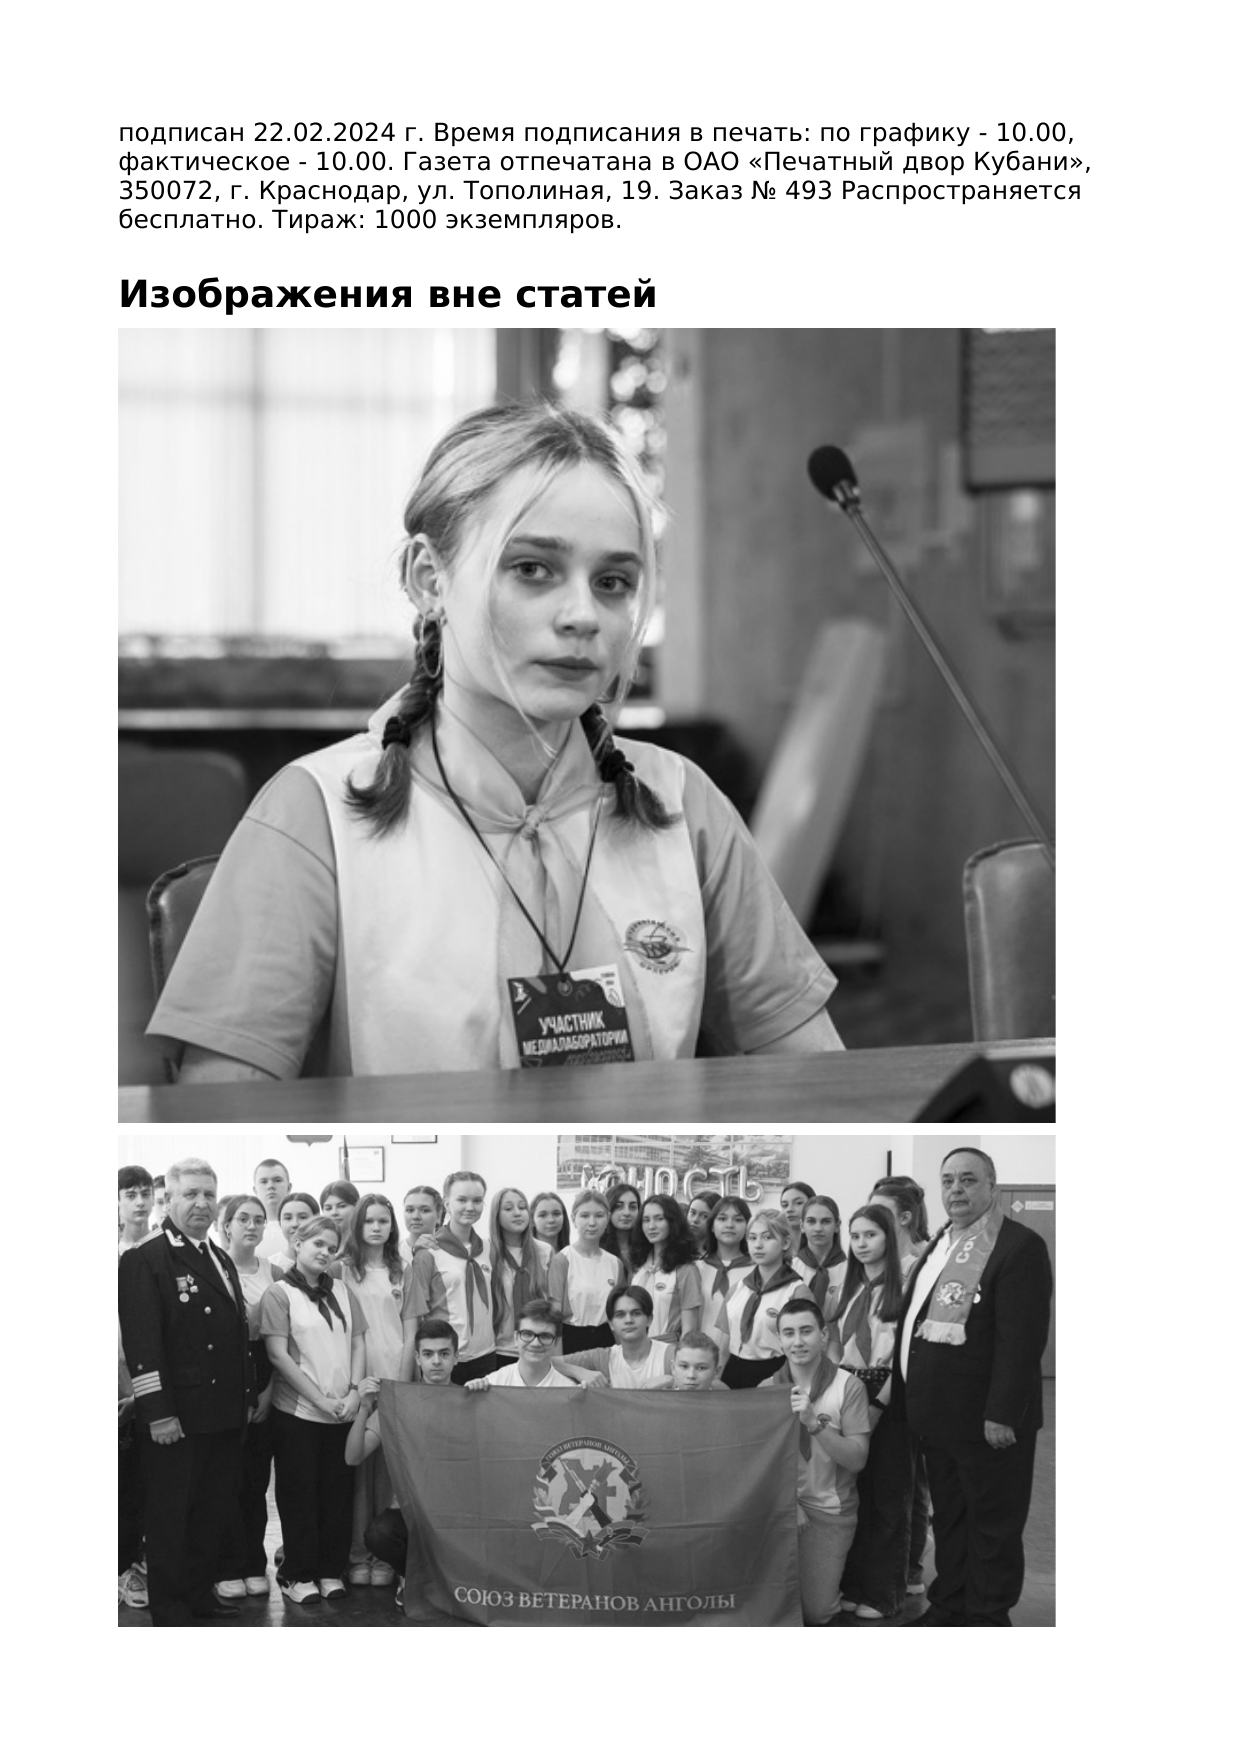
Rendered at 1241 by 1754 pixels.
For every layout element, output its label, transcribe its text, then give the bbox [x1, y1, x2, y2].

picture [118, 1135, 1056, 1627]
picture [118, 328, 1056, 1123]
subtitle Изображения вне статей [118, 272, 1122, 316]
text подписан 22.02.2024 г. Время подписания в печать: по графику - 10.00, фактическое - 10.00. Газета отпечатана в ОАО «Печатный двор Кубани», 350072, г. Краснодар, ул. Тополиная, 19. Заказ № 493 Распространяется бесплатно. Тираж: 1000 экземпляров. [118, 118, 1122, 235]
